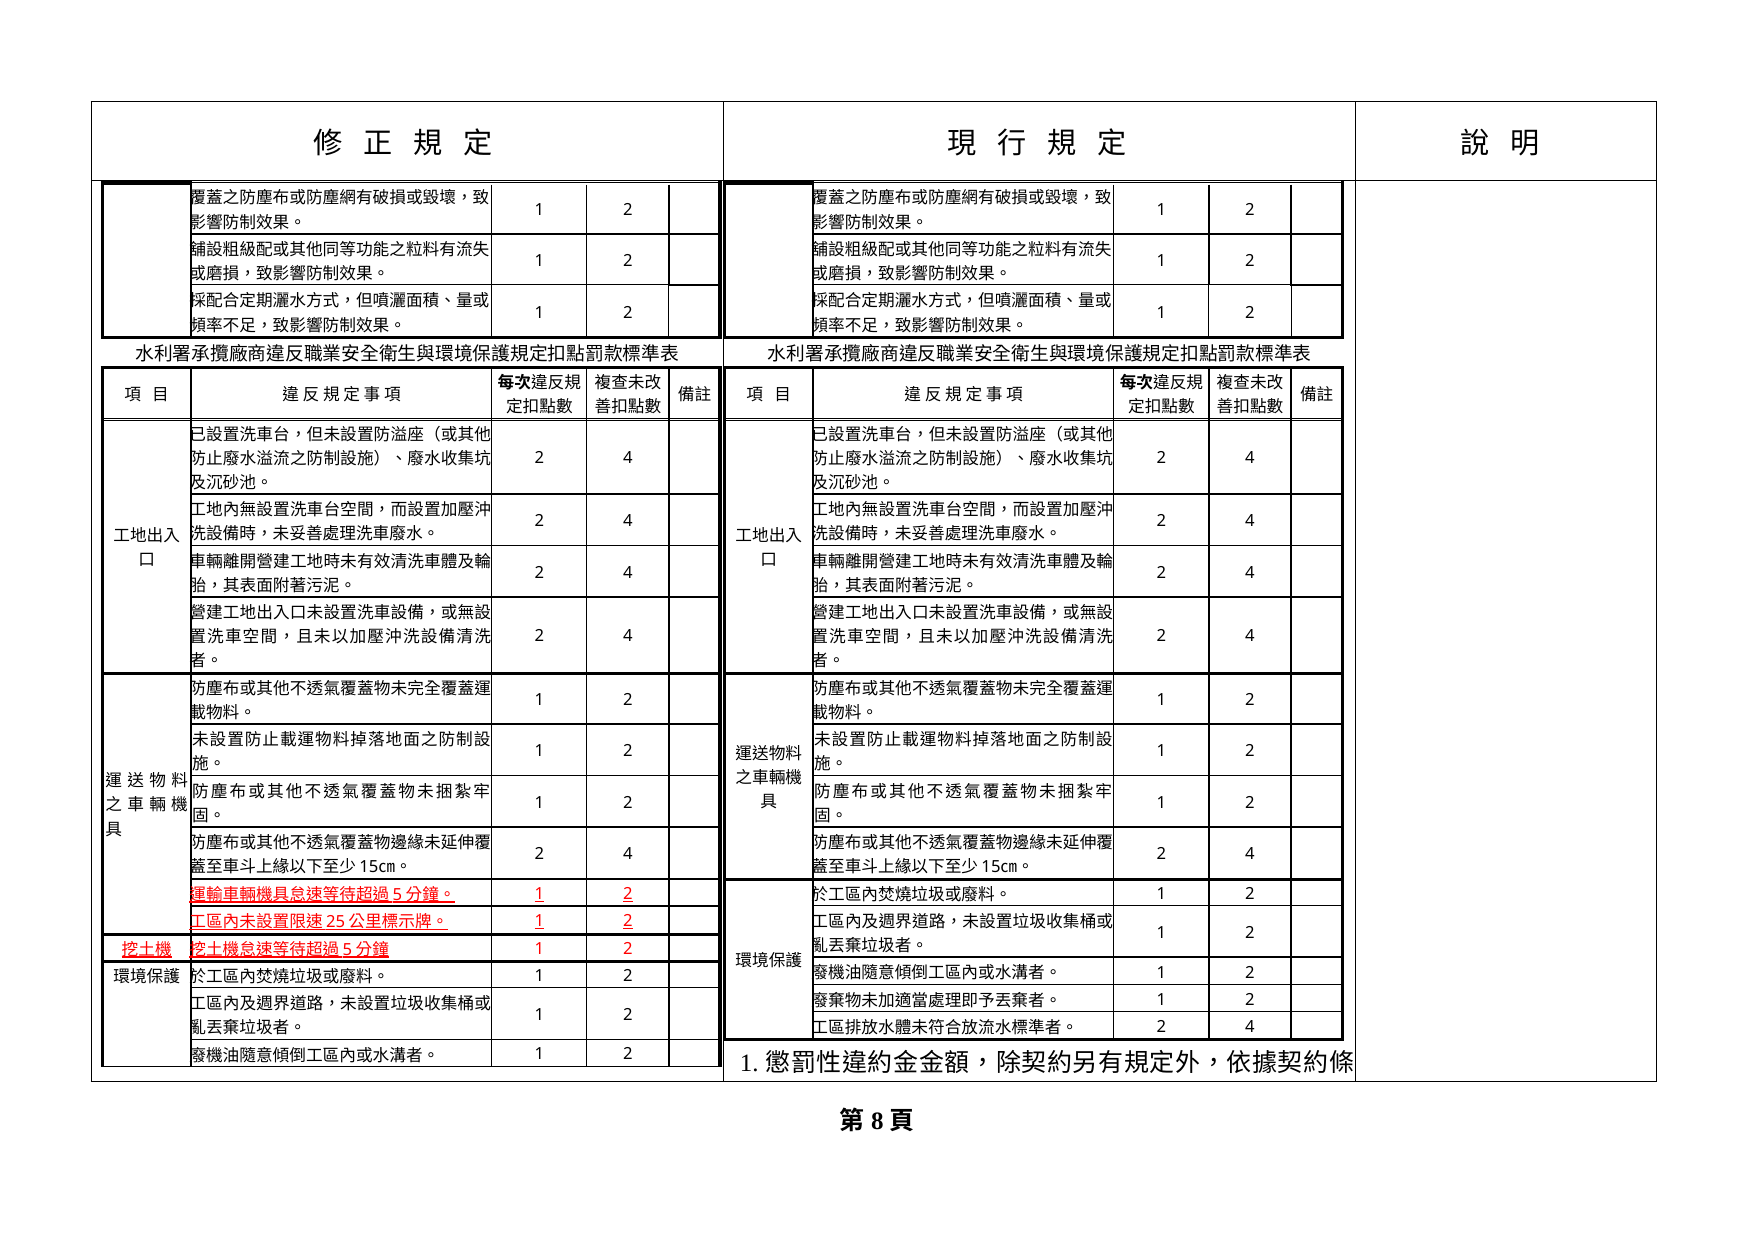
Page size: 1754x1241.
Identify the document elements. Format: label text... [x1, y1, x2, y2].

table_cell 1 [1114, 183, 1209, 233]
table_cell 車輛離開營建工地時未有效清洗車體及輪胎，其表面附著污泥。 [192, 546, 491, 596]
table_cell 車輛離開營建工地時未有效清洗車體及輪胎，其表面附著污泥。 [814, 546, 1113, 596]
table_cell 4 [1210, 1012, 1290, 1038]
table_cell 2 [1114, 828, 1208, 878]
table_cell 工區內及週界道路，未設置垃圾收集桶或亂丟棄垃圾者。 [192, 988, 491, 1038]
table_cell [670, 421, 718, 493]
table_cell 1 [492, 1040, 586, 1066]
table_cell 2 [1210, 958, 1290, 984]
table_cell 1 [1114, 725, 1208, 774]
table_cell 工地內無設置洗車台空間，而設置加壓沖洗設備時，未妥善處理洗車廢水。 [192, 495, 491, 544]
table_header 複查未改善扣點數 [1210, 369, 1290, 417]
table_cell [104, 185, 190, 336]
table_cell 營建工地出入口未設置洗車設備，或無設置洗車空間，且未以加壓沖洗設備清洗者。 [814, 598, 1113, 672]
table_header 說明 [1356, 102, 1656, 180]
table_cell 4 [1210, 546, 1290, 596]
table_cell 防塵布或其他不透氣覆蓋物邊緣未延伸覆蓋至車斗上緣以下至少15㎝。 [814, 828, 1113, 878]
table_cell 1 [492, 963, 586, 987]
table_cell [726, 185, 812, 336]
table_cell 已設置洗車台，但未設置防溢座（或其他防止廢水溢流之防制設施）、廢水收集坑及沉砂池。 [192, 421, 491, 493]
table_cell 舖設粗級配或其他同等功能之粒料有流失或磨損，致影響防制效果。 [814, 235, 1113, 284]
table_cell 2 [1209, 285, 1291, 336]
table_header 每次違反規定扣點數 [492, 369, 586, 417]
table_cell [1292, 906, 1341, 956]
table_cell [1292, 881, 1341, 905]
table_cell [1292, 985, 1341, 1011]
table_cell [1292, 1012, 1341, 1038]
table_cell 1 [492, 235, 586, 284]
table_cell [670, 963, 718, 987]
table_cell 2 [587, 675, 668, 723]
table_cell 2 [1210, 675, 1290, 723]
table_cell [670, 936, 718, 960]
table_cell 工地出入口 [726, 421, 812, 672]
table_cell 1 [1114, 958, 1208, 984]
table_cell 工區排放水體未符合放流水標準者。 [814, 1012, 1113, 1038]
table_cell [670, 546, 718, 596]
table_cell 挖土機怠速等待超過5分鐘 [192, 936, 491, 960]
table_cell 防塵布或其他不透氣覆蓋物邊緣未延伸覆蓋至車斗上緣以下至少15㎝。 [192, 828, 491, 878]
table_cell [670, 988, 718, 1038]
table_cell 4 [587, 495, 668, 544]
table_header 項 目 [726, 369, 812, 417]
table_cell 採配合定期灑水方式，但噴灑面積、量或頻率不足，致影響防制效果。 [192, 285, 491, 336]
table_cell 於工區內焚燒垃圾或廢料。 [814, 881, 1113, 905]
table_cell [670, 495, 718, 544]
table_cell 2 [1209, 183, 1291, 233]
table_cell 2 [587, 235, 668, 284]
table_cell [1292, 958, 1341, 984]
table_cell 1 [492, 880, 586, 905]
table_cell 覆蓋之防塵布或防塵網有破損或毀壞，致影響防制效果。 [814, 183, 1114, 233]
table_cell 廢機油隨意傾倒工區內或水溝者。 [192, 1040, 491, 1066]
table_cell 水利署承攬廠商違反職業安全衛生與環境保護規定扣點罰款標準表 1.懲罰性違約金金額，除契約另有規定外，依據契約條 [724, 181, 1355, 1081]
table_cell 2 [492, 495, 586, 544]
table_cell 2 [587, 776, 668, 826]
table_cell 4 [1210, 421, 1290, 493]
table_cell 2 [492, 828, 586, 878]
table_cell 2 [1210, 881, 1290, 905]
table_cell 未設置防止載運物料掉落地面之防制設施。 [814, 725, 1113, 774]
table_cell 4 [1210, 828, 1290, 878]
table_cell 4 [587, 546, 668, 596]
table_cell 工區內未設置限速25公里標示牌。 [192, 907, 491, 932]
table_cell 4 [1210, 598, 1290, 672]
table_cell [670, 880, 718, 905]
table_cell 2 [1210, 725, 1290, 774]
table_cell 1 [1114, 776, 1208, 826]
table_cell 水利署承攬廠商違反職業安全衛生與環境保護規定扣點罰款標準表 [92, 181, 723, 1081]
table_cell 2 [1114, 546, 1208, 596]
table_cell 未設置防止載運物料掉落地面之防制設施。 [192, 725, 491, 774]
table_cell [1292, 725, 1341, 774]
table_cell 2 [587, 907, 668, 932]
table_header 備註 [1292, 369, 1341, 417]
table_cell [1292, 235, 1341, 284]
table_cell [1292, 495, 1341, 544]
table_cell 1 [492, 675, 586, 723]
table_cell 環境保護 [726, 881, 812, 1038]
table_cell 1 [492, 183, 587, 233]
table_cell [1292, 421, 1341, 493]
table_cell [670, 725, 718, 774]
table_cell [1292, 546, 1341, 596]
table_cell 4 [1210, 495, 1290, 544]
table_cell 1 [1114, 985, 1208, 1011]
table_cell 覆蓋之防塵布或防塵網有破損或毀壞，致影響防制效果。 [192, 183, 492, 233]
table_cell 2 [1210, 906, 1290, 956]
table_cell 2 [1114, 1012, 1208, 1038]
table_cell [670, 598, 718, 672]
table_cell 運送物料之車輛機具 [726, 675, 812, 878]
table_cell 1 [1114, 881, 1208, 905]
table_cell [1356, 181, 1656, 1081]
table_cell 廢機油隨意傾倒工區內或水溝者。 [814, 958, 1113, 984]
table_cell 1 [1114, 285, 1208, 336]
table_cell 1 [1114, 906, 1208, 956]
table_cell 工地出入口 [104, 421, 190, 672]
table_cell 2 [492, 598, 586, 672]
table_cell 1 [492, 285, 586, 336]
table_cell 2 [1210, 235, 1290, 284]
table_header 違 反 規 定 事 項 [192, 369, 491, 417]
table_cell 1 [492, 776, 586, 826]
table_cell 環境保護 [104, 963, 190, 1066]
table_cell 1 [492, 725, 586, 774]
table_cell 1 [492, 936, 586, 960]
table_cell 2 [587, 1040, 668, 1066]
table_cell 舖設粗級配或其他同等功能之粒料有流失或磨損，致影響防制效果。 [192, 235, 491, 284]
table_cell 4 [587, 828, 668, 878]
table_cell 1 [492, 988, 586, 1038]
table_cell [670, 1040, 718, 1066]
table_cell 2 [587, 725, 668, 774]
table_cell 2 [587, 963, 668, 987]
table_cell 挖土機 [104, 936, 190, 960]
table_cell [1292, 675, 1341, 723]
table_cell 於工區內焚燒垃圾或廢料。 [192, 963, 491, 987]
table_cell 4 [587, 598, 668, 672]
table_cell 2 [1114, 421, 1208, 493]
table_cell 防塵布或其他不透氣覆蓋物未捆紮牢固。 [814, 776, 1113, 826]
table_header 每次違反規定扣點數 [1114, 369, 1208, 417]
table_cell [670, 235, 718, 284]
table_cell [670, 907, 718, 932]
table_cell 2 [1114, 495, 1208, 544]
table_cell 工地內無設置洗車台空間，而設置加壓沖洗設備時，未妥善處理洗車廢水。 [814, 495, 1113, 544]
table_cell [669, 286, 718, 336]
table_cell 運送物料之車輛機具 [104, 675, 190, 932]
table_cell 2 [1210, 985, 1290, 1011]
table_cell 2 [587, 988, 668, 1038]
table_cell [669, 183, 718, 233]
table_cell 1 [1114, 675, 1208, 723]
table_cell 1 [492, 907, 586, 932]
table_cell 廢棄物未加適當處理即予丟棄者。 [814, 985, 1113, 1011]
table_cell [1292, 286, 1341, 336]
table_cell 2 [1114, 598, 1208, 672]
table_cell 採配合定期灑水方式，但噴灑面積、量或頻率不足，致影響防制效果。 [814, 285, 1113, 336]
table_cell 已設置洗車台，但未設置防溢座（或其他防止廢水溢流之防制設施）、廢水收集坑及沉砂池。 [814, 421, 1113, 493]
table_cell 1 [1114, 235, 1208, 284]
table_header 違 反 規 定 事 項 [814, 369, 1113, 417]
table_cell 2 [492, 546, 586, 596]
table_cell 2 [587, 183, 669, 233]
table_cell [670, 828, 718, 878]
table_cell 2 [587, 880, 668, 905]
table_cell 2 [587, 285, 668, 336]
table_cell 營建工地出入口未設置洗車設備，或無設置洗車空間，且未以加壓沖洗設備清洗者。 [192, 598, 491, 672]
table_header 備註 [670, 369, 718, 417]
table_header 修正規定 [92, 102, 723, 180]
table_header 項 目 [104, 369, 190, 417]
table_cell [1291, 183, 1341, 233]
table_cell 防塵布或其他不透氣覆蓋物未完全覆蓋運載物料。 [814, 675, 1113, 723]
table_cell 運輸車輛機具怠速等待超過5分鐘。 [192, 880, 491, 905]
table_cell 2 [587, 936, 668, 960]
table_header 複查未改善扣點數 [587, 369, 668, 417]
table_cell 工區內及週界道路，未設置垃圾收集桶或亂丟棄垃圾者。 [814, 906, 1113, 956]
table_cell 2 [1210, 776, 1290, 826]
table_cell [670, 776, 718, 826]
table_cell 2 [492, 421, 586, 493]
table_cell [1292, 598, 1341, 672]
table_cell 防塵布或其他不透氣覆蓋物未捆紮牢固。 [192, 776, 491, 826]
table_cell 防塵布或其他不透氣覆蓋物未完全覆蓋運載物料。 [192, 675, 491, 723]
table_cell 4 [587, 421, 668, 493]
table_cell [1292, 776, 1341, 826]
table_cell [1292, 828, 1341, 878]
table_header 現行規定 [724, 102, 1355, 180]
table_cell [670, 675, 718, 723]
